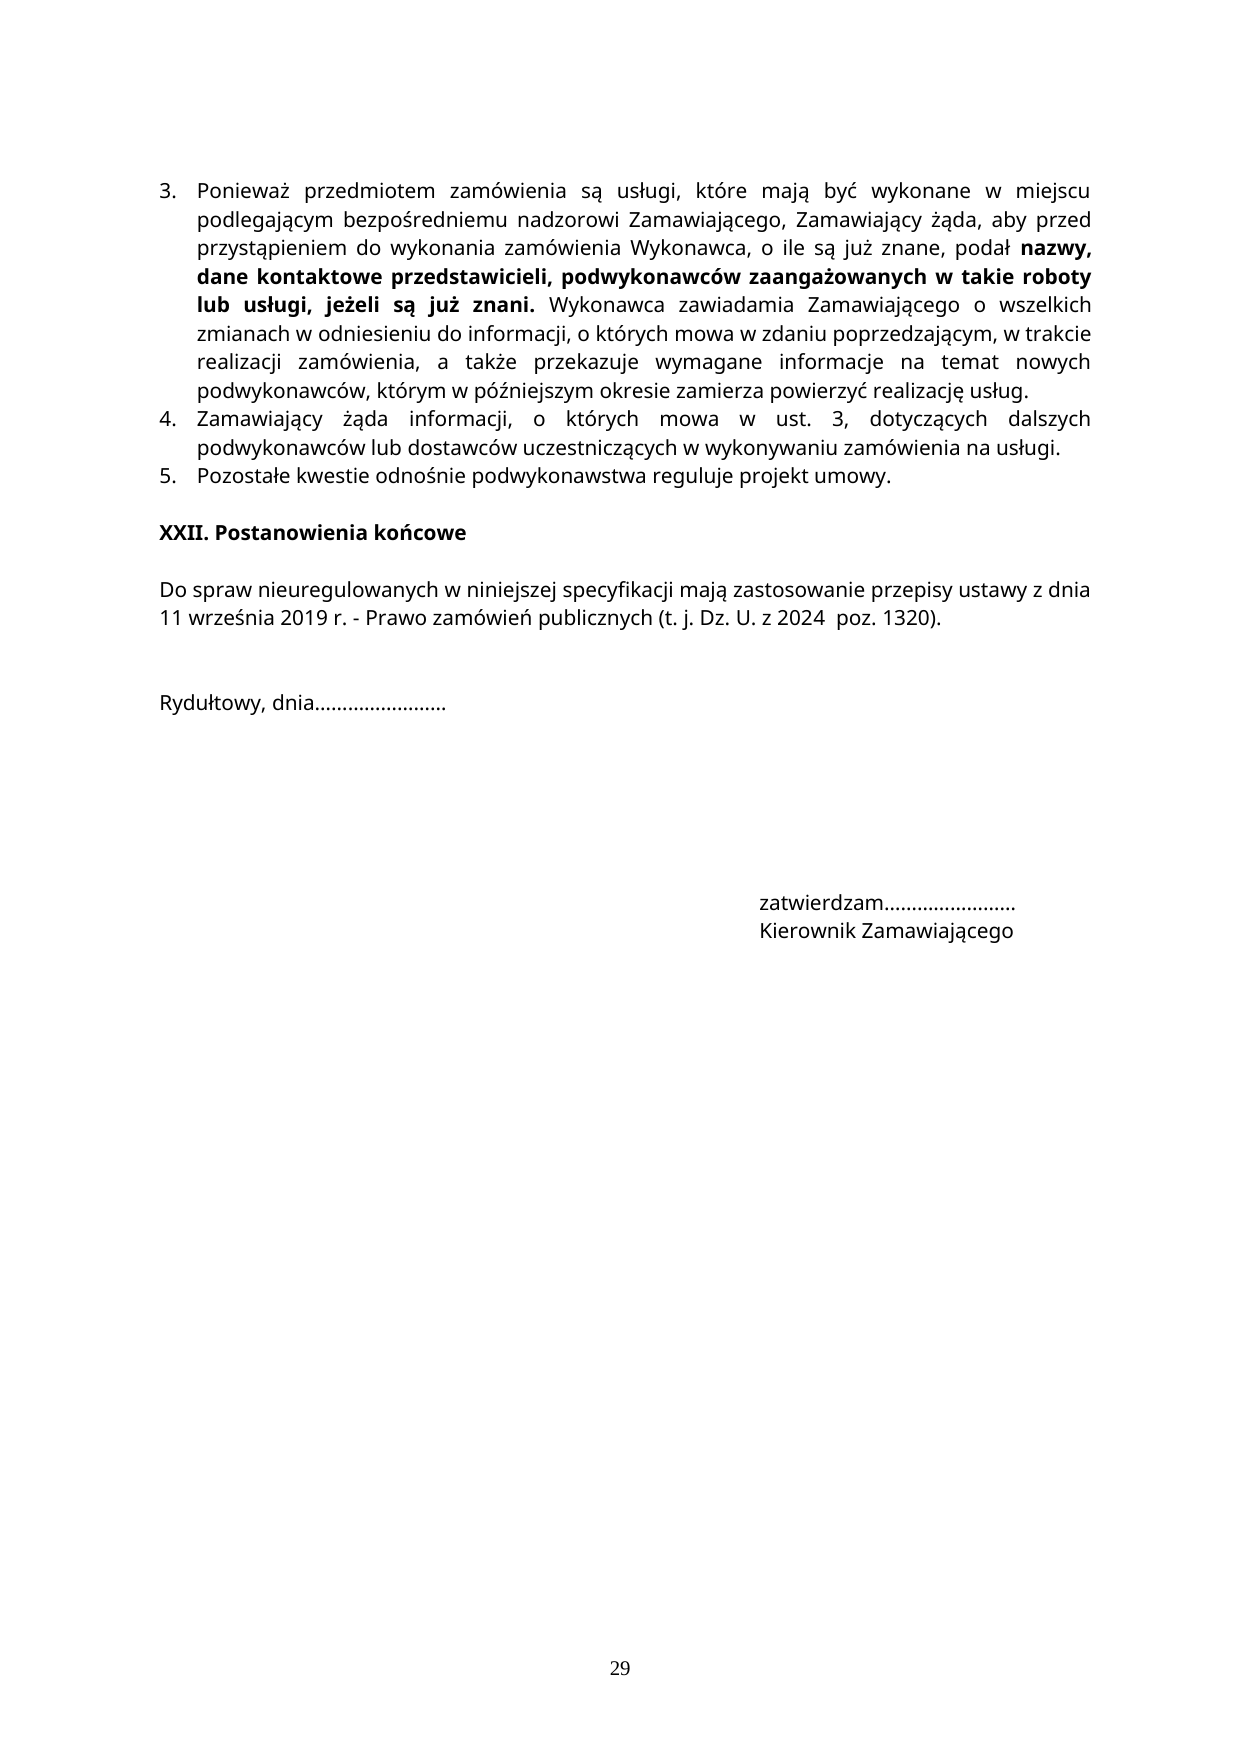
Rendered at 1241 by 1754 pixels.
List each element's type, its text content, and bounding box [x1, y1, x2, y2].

list Pozostałe kwestie odnośnie podwykonawstwa reguluje projekt umowy. [159, 461, 1092, 489]
text Kierownik Zamawiającego [159, 916, 1092, 944]
list Zamawiający żąda informacji, o których mowa w ust. 3, dotyczących dalszych podwykonawców lub dostawców uczestniczących w wykonywaniu zamówienia na usługi. [159, 404, 1092, 461]
text zatwierdzam…………………… [159, 859, 1092, 916]
list Ponieważ przedmiotem zamówienia są usługi, które mają być wykonane w miejscu podlegającym bezpośredniemu nadzorowi Zamawiającego, Zamawiający żąda, aby przed przystąpieniem do wykonania zamówienia Wykonawca, o ile są już znane, podał nazwy, dane kontaktowe przedstawicieli, podwykonawców zaangażowanych w takie roboty lub usługi, jeżeli są już znani. Wykonawca zawiadamia Zamawiającego o wszelkich zmianach w odniesieniu do informacji, o których mowa w zdaniu poprzedzającym, w trakcie realizacji zamówienia, a także przekazuje wymagane informacje na temat nowych podwykonawców, którym w późniejszym okresie zamierza powierzyć realizację usług. [159, 177, 1092, 404]
text Do spraw nieuregulowanych w niniejszej specyfikacji mają zastosowanie przepisy ustawy z dnia 11 września 2019 r. - Prawo zamówień publicznych (t. j. Dz. U. z 2024 poz. 1320). [159, 575, 1092, 632]
text Rydułtowy, dnia…………………… [159, 688, 1092, 745]
subtitle XXII. Postanowienia końcowe [159, 518, 1092, 546]
